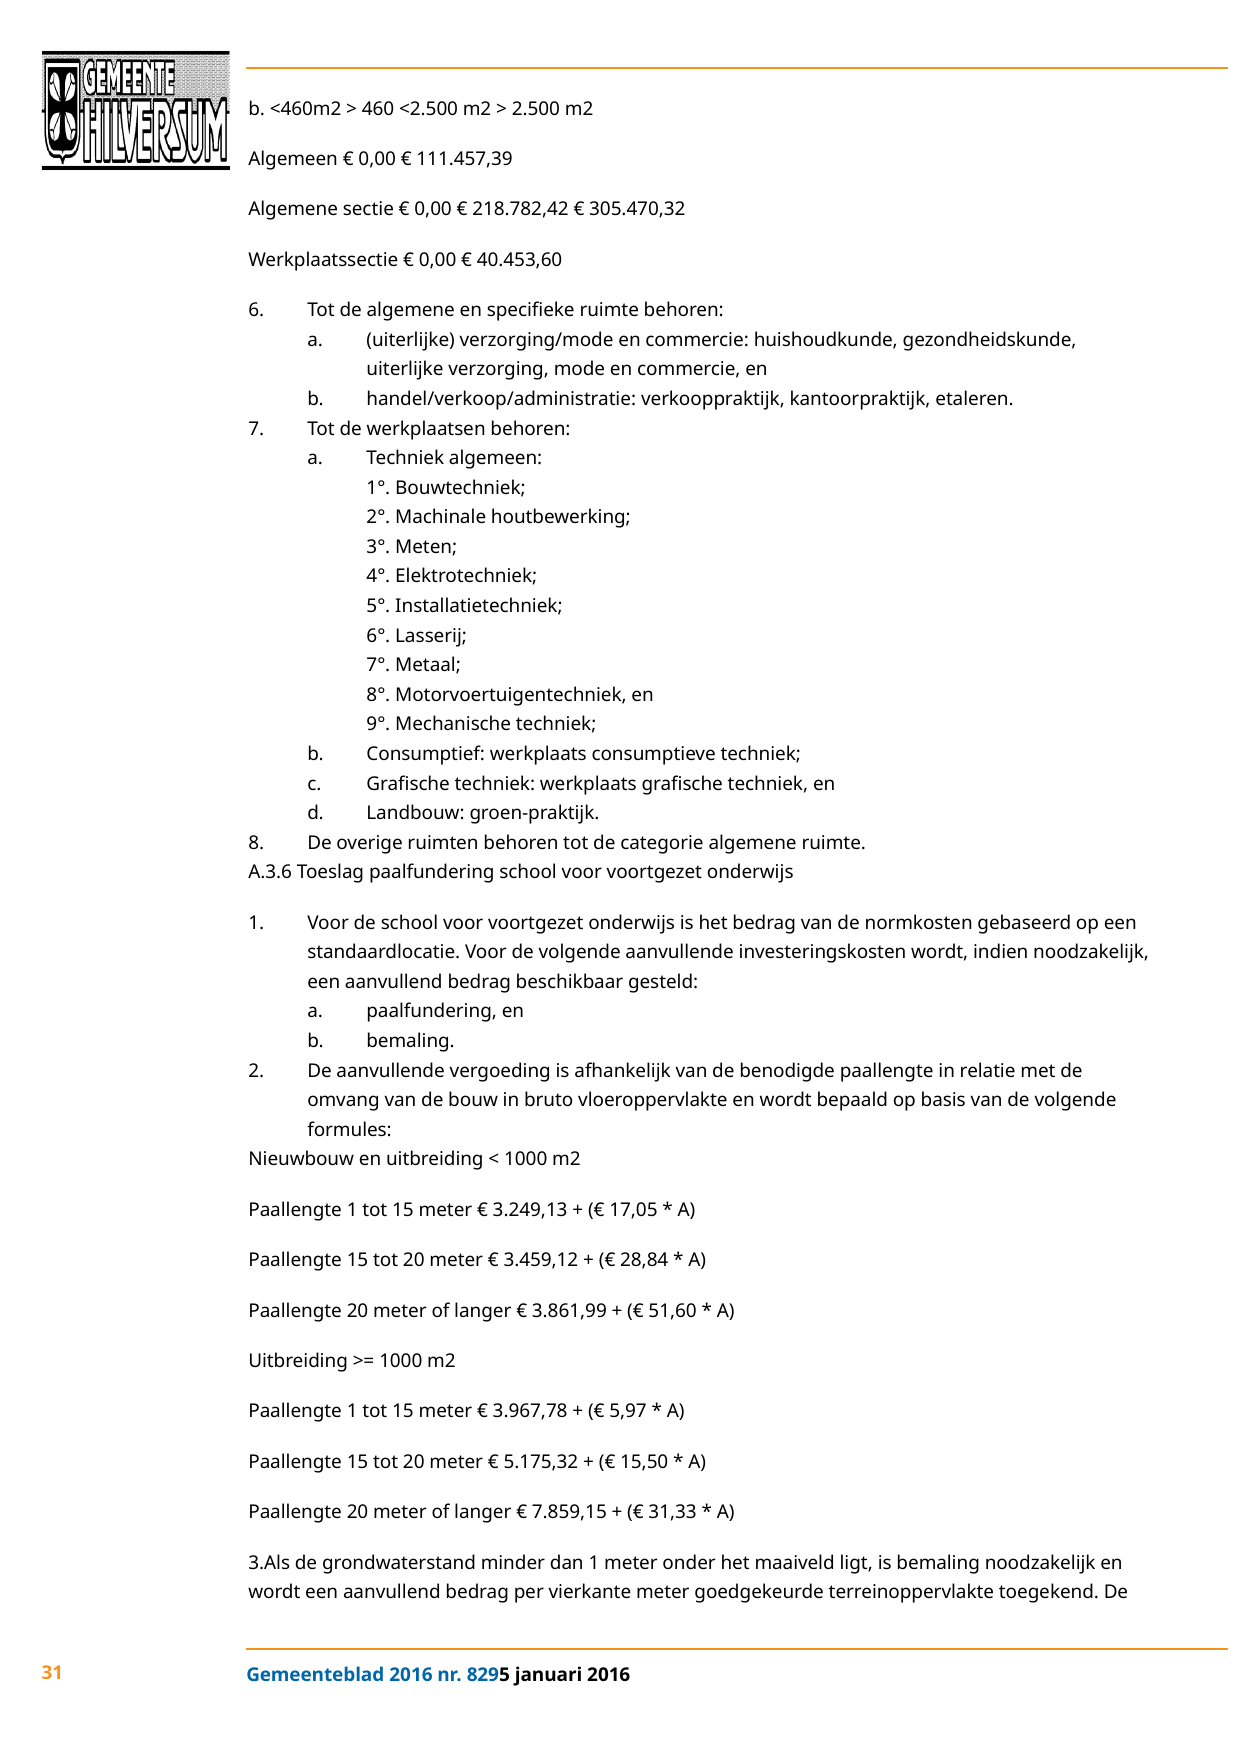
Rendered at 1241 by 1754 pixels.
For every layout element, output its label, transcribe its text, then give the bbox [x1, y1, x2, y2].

list Tot de werkplaatsen behoren: [248, 415, 1152, 441]
text 3.Als de grondwaterstand minder dan 1 meter onder het maaiveld ligt, is bemaling noodzakelijk en wordt een aanvullend bedrag per vierkante meter goedgekeurde terreinoppervlakte toegekend. De [248, 1549, 1152, 1604]
list De aanvullende vergoeding is afhankelijk van de benodigde paallengte in relatie met de omvang van de bouw in bruto vloeroppervlakte en wordt bepaald op basis van de volgende formules: [248, 1057, 1152, 1142]
list Tot de algemene en specifieke ruimte behoren: [248, 296, 1152, 322]
list Consumptief: werkplaats consumptieve techniek; [307, 740, 1152, 766]
list 3°. Meten; [307, 533, 1152, 559]
text Uitbreiding >= 1000 m2 [248, 1347, 1152, 1373]
list 5°. Installatietechniek; [307, 592, 1152, 618]
list 1°. Bouwtechniek; [307, 474, 1152, 500]
picture [41, 47, 231, 172]
list De overige ruimten behoren tot de categorie algemene ruimte. [248, 829, 1152, 855]
list 8°. Motorvoertuigentechniek, en [307, 681, 1152, 707]
text Algemeen € 0,00 € 111.457,39 [248, 145, 1152, 171]
list 2°. Machinale houtbewerking; [307, 503, 1152, 529]
list Techniek algemeen: [307, 444, 1152, 470]
text A.3.6 Toeslag paalfundering school voor voortgezet onderwijs [248, 858, 1152, 884]
text Paallengte 20 meter of langer € 7.859,15 + (€ 31,33 * A) [248, 1498, 1152, 1524]
text Werkplaatssectie € 0,00 € 40.453,60 [248, 246, 1152, 272]
list 9°. Mechanische techniek; [307, 711, 1152, 736]
list (uiterlijke) verzorging/mode en commercie: huishoudkunde, gezondheidskunde, uiterlijke verzorging, mode en commercie, en [307, 326, 1152, 381]
text Paallengte 15 tot 20 meter € 5.175,32 + (€ 15,50 * A) [248, 1448, 1152, 1474]
list Landbouw: groen-praktijk. [307, 799, 1152, 825]
list 6°. Lasserij; [307, 622, 1152, 648]
list bemaling. [307, 1027, 1152, 1053]
text b. <460m2 > 460 <2.500 m2 > 2.500 m2 [248, 95, 1152, 121]
text Paallengte 1 tot 15 meter € 3.967,78 + (€ 5,97 * A) [248, 1398, 1152, 1423]
text Nieuwbouw en uitbreiding < 1000 m2 [248, 1146, 1152, 1171]
list 7°. Metaal; [307, 651, 1152, 677]
list handel/verkoop/administratie: verkooppraktijk, kantoorpraktijk, etaleren. [307, 385, 1152, 411]
list Grafische techniek: werkplaats grafische techniek, en [307, 770, 1152, 796]
list Voor de school voor voortgezet onderwijs is het bedrag van de normkosten gebaseerd op een standaardlocatie. Voor de volgende aanvullende investeringskosten wordt, indien noodzakelijk, een aanvullend bedrag beschikbaar gesteld: [248, 909, 1152, 994]
text Paallengte 1 tot 15 meter € 3.249,13 + (€ 17,05 * A) [248, 1196, 1152, 1222]
text Paallengte 15 tot 20 meter € 3.459,12 + (€ 28,84 * A) [248, 1246, 1152, 1272]
text Paallengte 20 meter of langer € 3.861,99 + (€ 51,60 * A) [248, 1297, 1152, 1323]
list paalfundering, en [307, 998, 1152, 1023]
list 4°. Elektrotechniek; [307, 563, 1152, 588]
text Algemene sectie € 0,00 € 218.782,42 € 305.470,32 [248, 196, 1152, 221]
